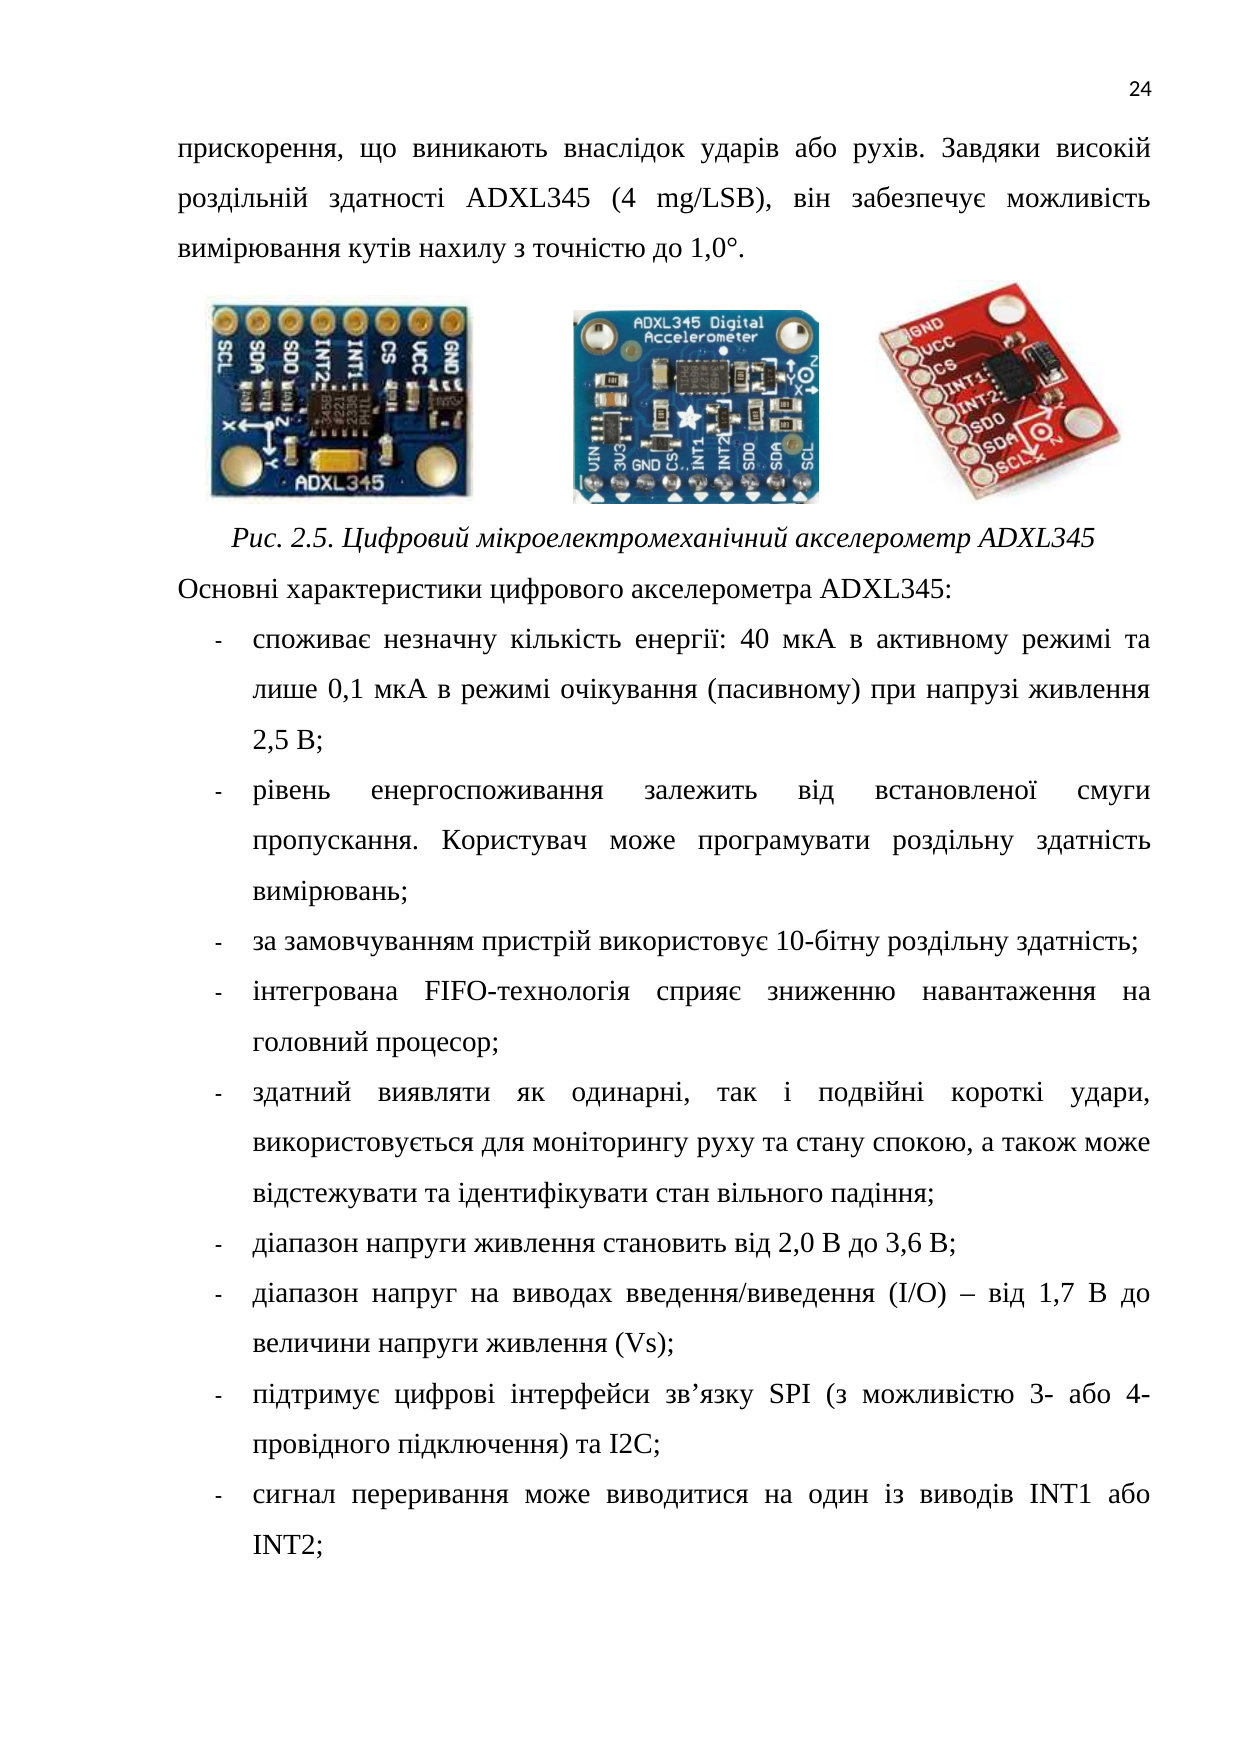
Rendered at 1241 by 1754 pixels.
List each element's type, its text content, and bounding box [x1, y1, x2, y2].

list підтримує цифрові інтерфейси зв’язку SPI (з можливістю 3- або 4-провідного підключення) та I2C; [215, 1376, 1152, 1460]
list сигнал переривання може виводитися на один із виводів INT1 або INT2; [215, 1477, 1152, 1560]
picture [204, 295, 474, 504]
picture [573, 310, 819, 504]
list діапазон напруг на виводах введення/виведення (I/O) – від 1,7 В до величини напруги живлення (Vs); [215, 1275, 1152, 1359]
list споживає незначну кількість енергії: 40 мкА в активному режимі та лише 0,1 мкА в режимі очікування (пасивному) при напрузі живлення 2,5 В; [215, 621, 1152, 755]
list діапазон напруги живлення становить від 2,0 В до 3,6 В; [215, 1225, 1152, 1258]
list рівень енергоспоживання залежить від встановленої смуги пропускання. Користувач може програмувати роздільну здатність вимірювань; [215, 772, 1152, 906]
picture [875, 280, 1125, 504]
text Рис. 2.5. Цифровий мікроелектромеханічний акселерометр ADXL345 [177, 521, 1152, 554]
text прискорення, що виникають внаслідок ударів або рухів. Завдяки високій роздільній здатності ADXL345 (4 mg/LSB), він забезпечує можливість вимірювання кутів нахилу з точністю до 1,0°. [177, 130, 1152, 264]
list інтегрована FIFO-технологія сприяє зниженню навантаження на головний процесор; [215, 973, 1152, 1057]
list за замовчуванням пристрій використовує 10-бітну роздільну здатність; [215, 923, 1152, 957]
text Основні характеристики цифрового акселерометра ADXL345: [177, 571, 1152, 604]
list здатний виявляти як одинарні, так і подвійні короткі удари, використовується для моніторингу руху та стану спокою, а також може відстежувати та ідентифікувати стан вільного падіння; [215, 1074, 1152, 1208]
